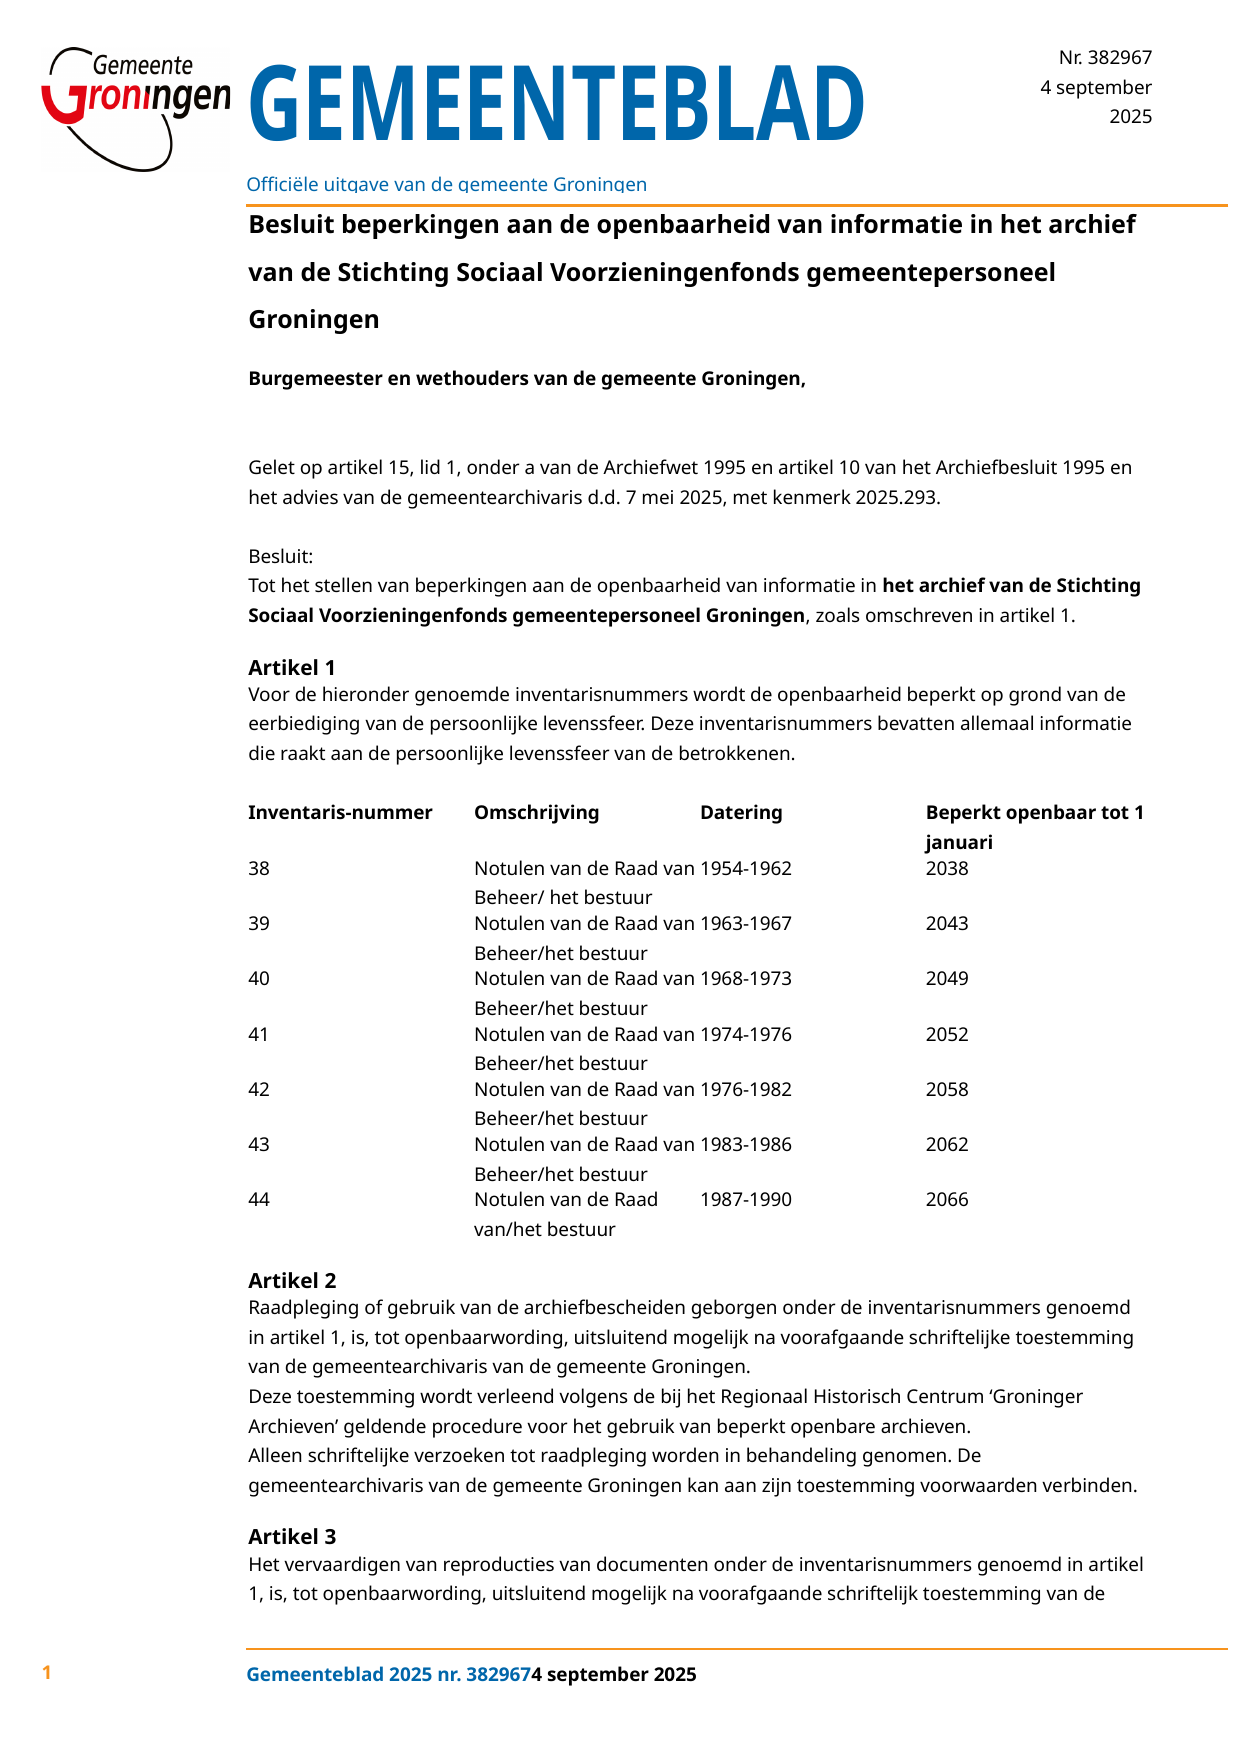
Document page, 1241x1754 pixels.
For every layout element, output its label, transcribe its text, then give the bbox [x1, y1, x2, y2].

text Artikel 1 [248, 653, 1152, 681]
table_cell 42 [248, 1076, 474, 1131]
table_cell 1954-1962 [700, 855, 926, 910]
text Raadpleging of gebruik van de archiefbescheiden geborgen onder de inventarisnummers genoemd in artikel 1, is, tot openbaarwording, uitsluitend mogelijk na voorafgaande schriftelijke toestemming van de gemeentearchivaris van de gemeente Groningen. [248, 1294, 1152, 1379]
text Gelet op artikel 15, lid 1, onder a van de Archiefwet 1995 en artikel 10 van het Archiefbesluit 1995 en het advies van de gemeentearchivaris d.d. 7 mei 2025, met kenmerk 2025.293. [248, 454, 1152, 509]
table_cell Notulen van de Raad van Beheer/het bestuur [474, 1076, 700, 1131]
table_cell 1983-1986 [700, 1131, 926, 1187]
table_cell 44 [248, 1187, 474, 1242]
table_cell 43 [248, 1131, 474, 1187]
table_cell 2043 [926, 910, 1152, 965]
text Tot het stellen van beperkingen aan de openbaarheid van informatie in het archief van de Stichting Sociaal Voorzieningenfonds gemeentepersoneel Groningen, zoals omschreven in artikel 1. [248, 573, 1152, 628]
table_header Inventaris-nummer [248, 800, 474, 855]
table_cell Notulen van de Raad van Beheer/het bestuur [474, 965, 700, 1021]
table_header Beperkt openbaar tot 1 januari [926, 800, 1152, 855]
table_cell 39 [248, 910, 474, 965]
text Alleen schriftelijke verzoeken tot raadpleging worden in behandeling genomen. De gemeentearchivaris van de gemeente Groningen kan aan zijn toestemming voorwaarden verbinden. [248, 1442, 1152, 1498]
table_cell 1968-1973 [700, 965, 926, 1021]
text Besluit: [248, 543, 1152, 569]
table_cell 41 [248, 1021, 474, 1076]
table_cell Notulen van de Raad van/het bestuur [474, 1187, 700, 1242]
text Artikel 3 [248, 1522, 1152, 1551]
table_header Datering [700, 800, 926, 855]
table_cell 38 [248, 855, 474, 910]
text Burgemeester en wethouders van de gemeente Groningen, [248, 366, 1152, 391]
text Het vervaardigen van reproducties van documenten onder de inventarisnummers genoemd in artikel 1, is, tot openbaarwording, uitsluitend mogelijk na voorafgaande schriftelijk toestemming van de [248, 1551, 1152, 1606]
table_cell 2066 [926, 1187, 1152, 1242]
picture [41, 47, 231, 172]
table_cell 2062 [926, 1131, 1152, 1187]
table_cell 40 [248, 965, 474, 1021]
table_cell 2058 [926, 1076, 1152, 1131]
text Besluit beperkingen aan de openbaarheid van informatie in het archief van de Stichting Sociaal Voorzieningenfonds gemeentepersoneel Groningen [248, 207, 1152, 336]
table_cell 2038 [926, 855, 1152, 910]
table_header Omschrijving [474, 800, 700, 855]
table_cell 1987-1990 [700, 1187, 926, 1242]
table_cell 2052 [926, 1021, 1152, 1076]
table_cell 2049 [926, 965, 1152, 1021]
text Artikel 2 [248, 1266, 1152, 1294]
table_cell 1963-1967 [700, 910, 926, 965]
table_cell Notulen van de Raad van Beheer/het bestuur [474, 910, 700, 965]
text Voor de hieronder genoemde inventarisnummers wordt de openbaarheid beperkt op grond van de eerbiediging van de persoonlijke levenssfeer. Deze inventarisnummers bevatten allemaal informatie die raakt aan de persoonlijke levenssfeer van de betrokkenen. [248, 681, 1152, 766]
table_cell 1974-1976 [700, 1021, 926, 1076]
table_cell Notulen van de Raad van Beheer/ het bestuur [474, 855, 700, 910]
table_cell Notulen van de Raad van Beheer/het bestuur [474, 1131, 700, 1187]
table_cell Notulen van de Raad van Beheer/het bestuur [474, 1021, 700, 1076]
text Deze toestemming wordt verleend volgens de bij het Regionaal Historisch Centrum ‘Groninger Archieven’ geldende procedure voor het gebruik van beperkt openbare archieven. [248, 1383, 1152, 1438]
table_cell 1976-1982 [700, 1076, 926, 1131]
